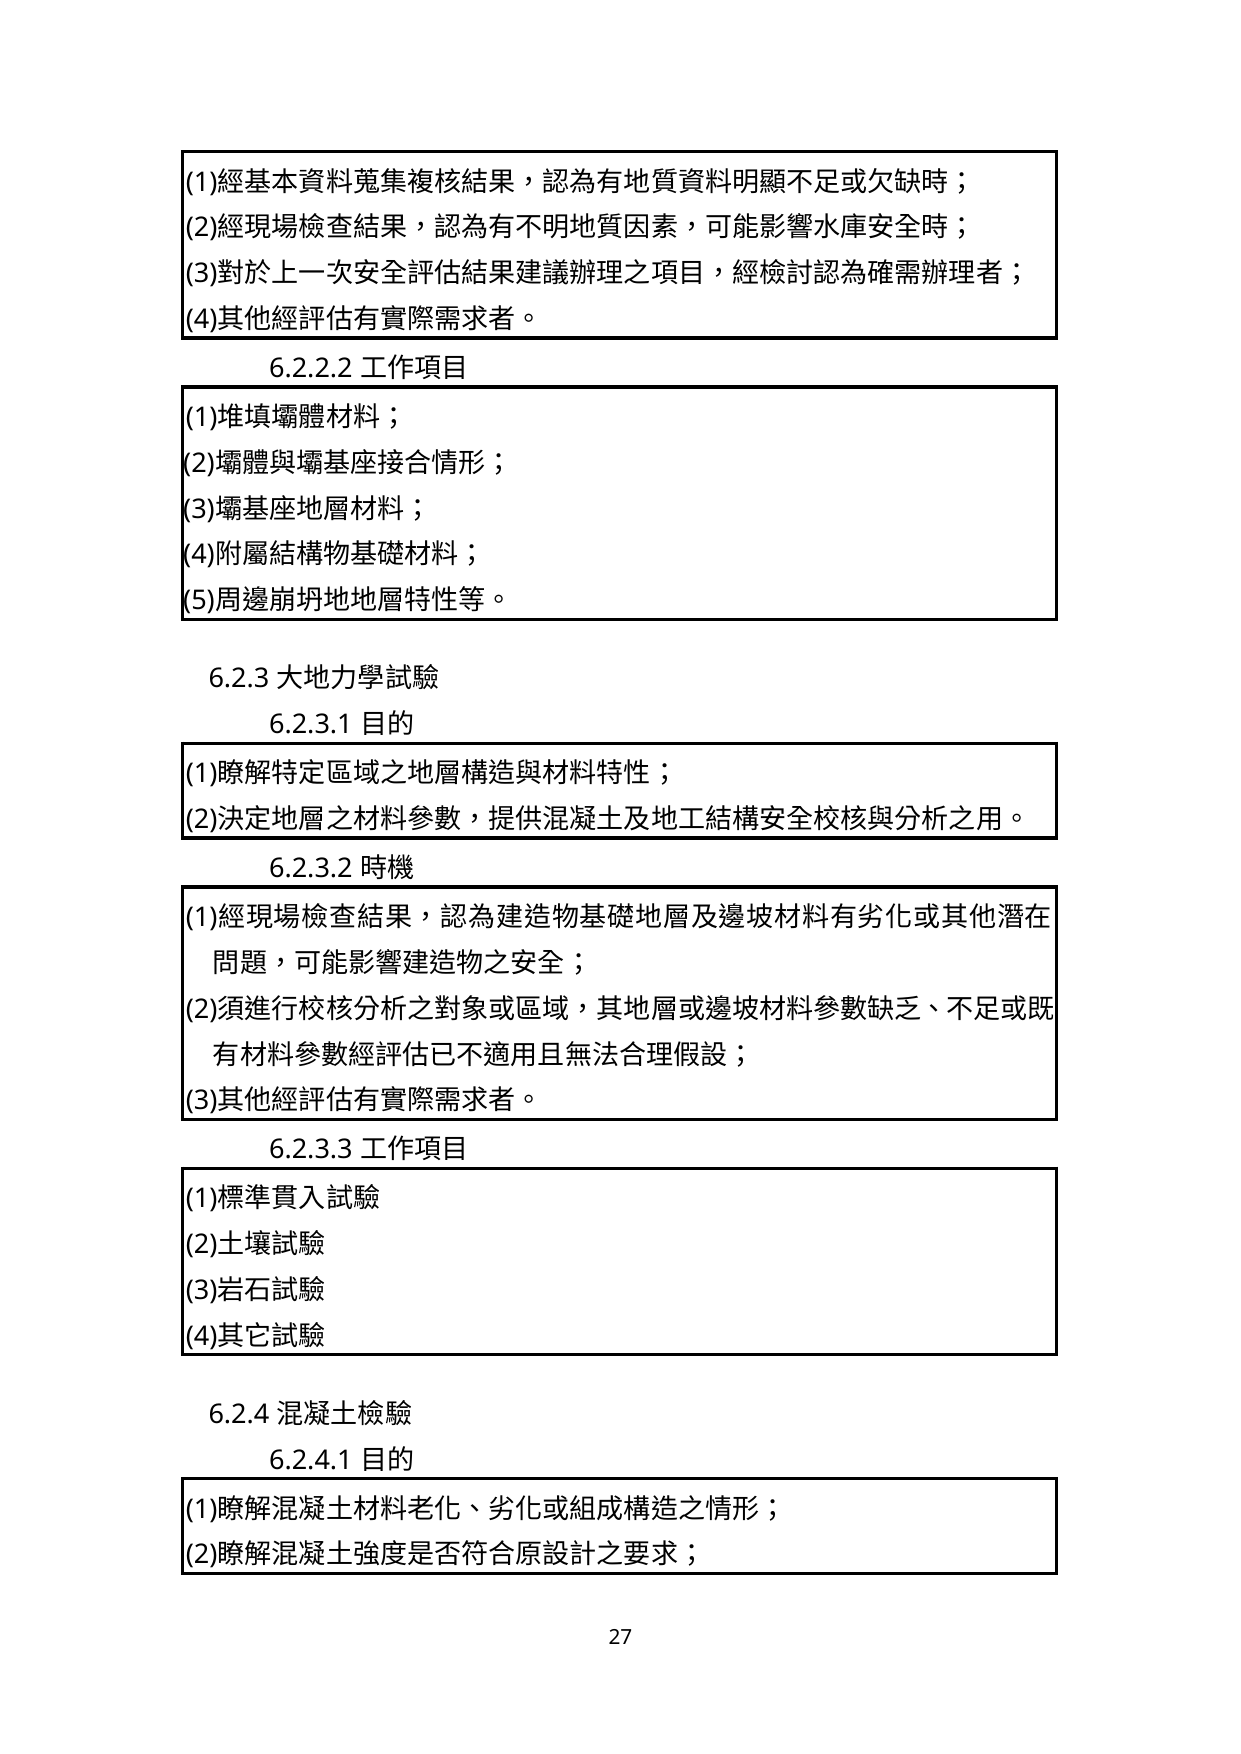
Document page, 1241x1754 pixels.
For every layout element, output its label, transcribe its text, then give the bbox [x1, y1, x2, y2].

table_header (1)經現場檢查結果，認為建造物基礎地層及邊坡材料有劣化或其他潛在問題，可能影響建造物之安全； (2)須進行校核分析之對象或區域，其地層或邊坡材料參數缺乏、不足或既有材料參數經評估已不適用且無法合理假設； (3)其他經評估有實際需求者。 [184, 889, 1055, 1118]
table_header (1)瞭解特定區域之地層構造與材料特性； (2)決定地層之材料參數，提供混凝土及地工結構安全校核與分析之用。 [184, 745, 1055, 836]
text 6.2.2.2 工作項目 [187, 340, 1053, 385]
text 6.2.3.1 目的 [187, 696, 1053, 742]
text 6.2.4 混凝土檢驗 [187, 1356, 1053, 1431]
text 6.2.3 大地力學試驗 [187, 621, 1053, 696]
text 6.2.4.1 目的 [187, 1431, 1053, 1477]
text 6.2.3.2 時機 [187, 840, 1053, 885]
table_header (1)瞭解混凝土材料老化、劣化或組成構造之情形； (2)瞭解混凝土強度是否符合原設計之要求； [184, 1480, 1055, 1572]
text 6.2.3.3 工作項目 [187, 1121, 1053, 1167]
table_header (1)堆填壩體材料； (2)壩體與壩基座接合情形； (3)壩基座地層材料； (4)附屬結構物基礎材料； (5)周邊崩坍地地層特性等。 [184, 389, 1055, 618]
table_header (1)標準貫入試驗 (2)土壤試驗 (3)岩石試驗 (4)其它試驗 [184, 1170, 1055, 1353]
table_header (1)經基本資料蒐集複核結果，認為有地質資料明顯不足或欠缺時； (2)經現場檢查結果，認為有不明地質因素，可能影響水庫安全時； (3)對於上一次安全評估結果建議辦理之項目，經檢討認為確需辦理者； (4)其他經評估有實際需求者。 [184, 153, 1055, 336]
